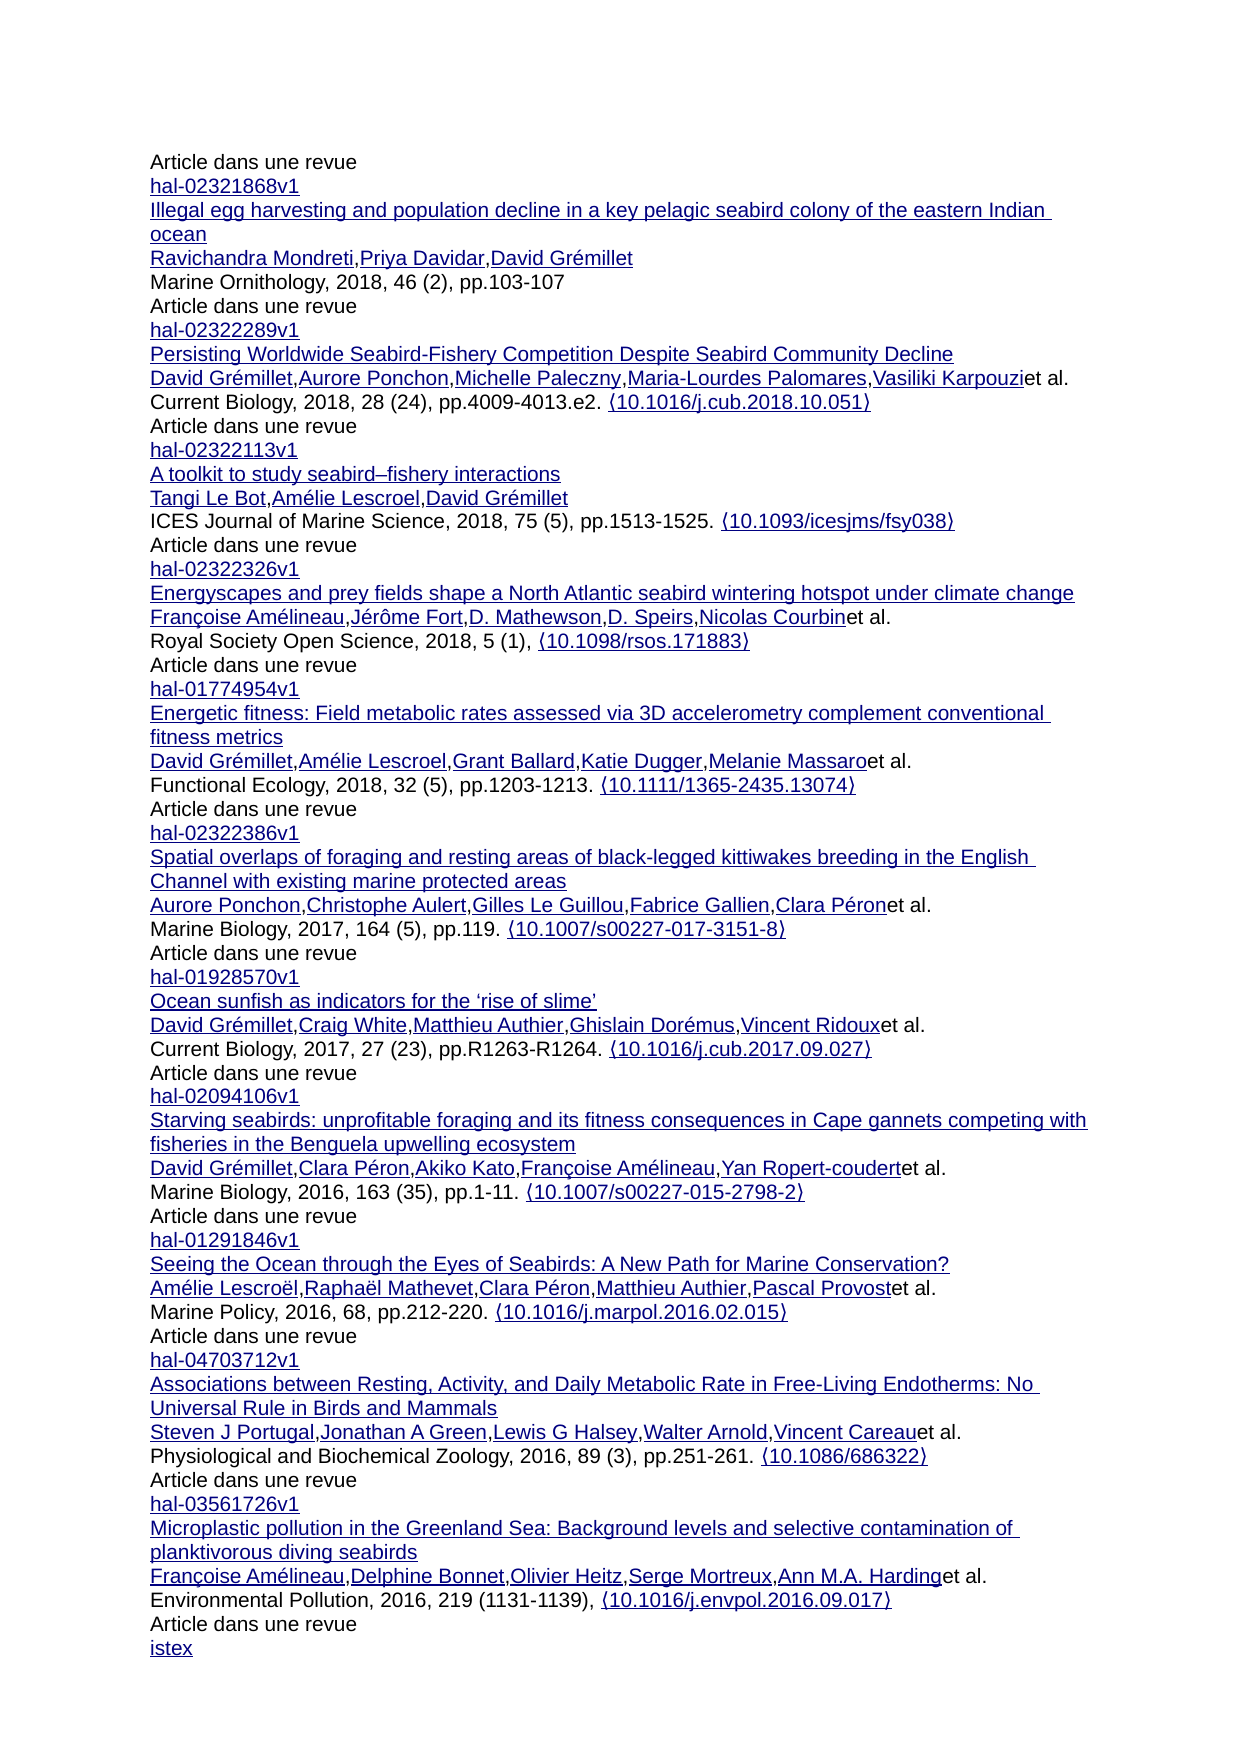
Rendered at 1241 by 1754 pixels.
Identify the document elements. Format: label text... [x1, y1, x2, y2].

table_cell Energyscapes and prey fields shape a North Atlantic seabird wintering hotspot under climate change Françoise Amélineau,Jérôme Fort,D. Mathewson,D. Speirs,Nicolas Courbinet al. Royal Society Open Science, 2018, 5 (1), ⟨10.1098/rsos.171883⟩ Article dans une revue hal-01774954v1 [150, 581, 1090, 701]
table_cell Microplastic pollution in the Greenland Sea: Background levels and selective contamination of planktivorous diving seabirds Françoise Amélineau,Delphine Bonnet,Olivier Heitz,Serge Mortreux,Ann M.A. Hardinget al. Environmental Pollution, 2016, 219 (1131-1139), ⟨10.1016/j.envpol.2016.09.017⟩ Article dans une revue istex [150, 1516, 1090, 1659]
table_cell Starving seabirds: unprofitable foraging and its fitness consequences in Cape gannets competing with fisheries in the Benguela upwelling ecosystem David Grémillet,Clara Péron,Akiko Kato,Françoise Amélineau,Yan Ropert‐coudertet al. Marine Biology, 2016, 163 (35), pp.1-11. ⟨10.1007/s00227-015-2798-2⟩ Article dans une revue hal-01291846v1 [150, 1108, 1090, 1252]
table_cell Seeing the Ocean through the Eyes of Seabirds: A New Path for Marine Conservation? Amélie Lescroël,Raphaël Mathevet,Clara Péron,Matthieu Authier,Pascal Provostet al. Marine Policy, 2016, 68, pp.212-220. ⟨10.1016/j.marpol.2016.02.015⟩ Article dans une revue hal-04703712v1 [150, 1252, 1090, 1372]
table_cell Spatial overlaps of foraging and resting areas of black-legged kittiwakes breeding in the English Channel with existing marine protected areas Aurore Ponchon,Christophe Aulert,Gilles Le Guillou,Fabrice Gallien,Clara Péronet al. Marine Biology, 2017, 164 (5), pp.119. ⟨10.1007/s00227-017-3151-8⟩ Article dans une revue hal-01928570v1 [150, 845, 1090, 988]
table_cell Energetic fitness: Field metabolic rates assessed via 3D accelerometry complement conventional fitness metrics David Grémillet,Amélie Lescroel,Grant Ballard,Katie Dugger,Melanie Massaroet al. Functional Ecology, 2018, 32 (5), pp.1203-1213. ⟨10.1111/1365-2435.13074⟩ Article dans une revue hal-02322386v1 [150, 701, 1090, 845]
table_cell Article dans une revue hal-02321868v1 [150, 150, 1090, 198]
table_cell Ocean sunfish as indicators for the ‘rise of slime’ David Grémillet,Craig White,Matthieu Authier,Ghislain Dorémus,Vincent Ridouxet al. Current Biology, 2017, 27 (23), pp.R1263-R1264. ⟨10.1016/j.cub.2017.09.027⟩ Article dans une revue hal-02094106v1 [150, 989, 1090, 1108]
table_cell Illegal egg harvesting and population decline in a key pelagic seabird colony of the eastern Indian ocean Ravichandra Mondreti,Priya Davidar,David Grémillet Marine Ornithology, 2018, 46 (2), pp.103-107 Article dans une revue hal-02322289v1 [150, 198, 1090, 342]
table_cell Persisting Worldwide Seabird-Fishery Competition Despite Seabird Community Decline David Grémillet,Aurore Ponchon,Michelle Paleczny,Maria-Lourdes Palomares,Vasiliki Karpouziet al. Current Biology, 2018, 28 (24), pp.4009-4013.e2. ⟨10.1016/j.cub.2018.10.051⟩ Article dans une revue hal-02322113v1 [150, 342, 1090, 461]
table_cell A toolkit to study seabird–fishery interactions Tangi Le Bot,Amélie Lescroel,David Grémillet ICES Journal of Marine Science, 2018, 75 (5), pp.1513-1525. ⟨10.1093/icesjms/fsy038⟩ Article dans une revue hal-02322326v1 [150, 461, 1090, 581]
table_cell Associations between Resting, Activity, and Daily Metabolic Rate in Free-Living Endotherms: No Universal Rule in Birds and Mammals Steven J Portugal,Jonathan A Green,Lewis G Halsey,Walter Arnold,Vincent Careauet al. Physiological and Biochemical Zoology, 2016, 89 (3), pp.251-261. ⟨10.1086/686322⟩ Article dans une revue hal-03561726v1 [150, 1372, 1090, 1516]
